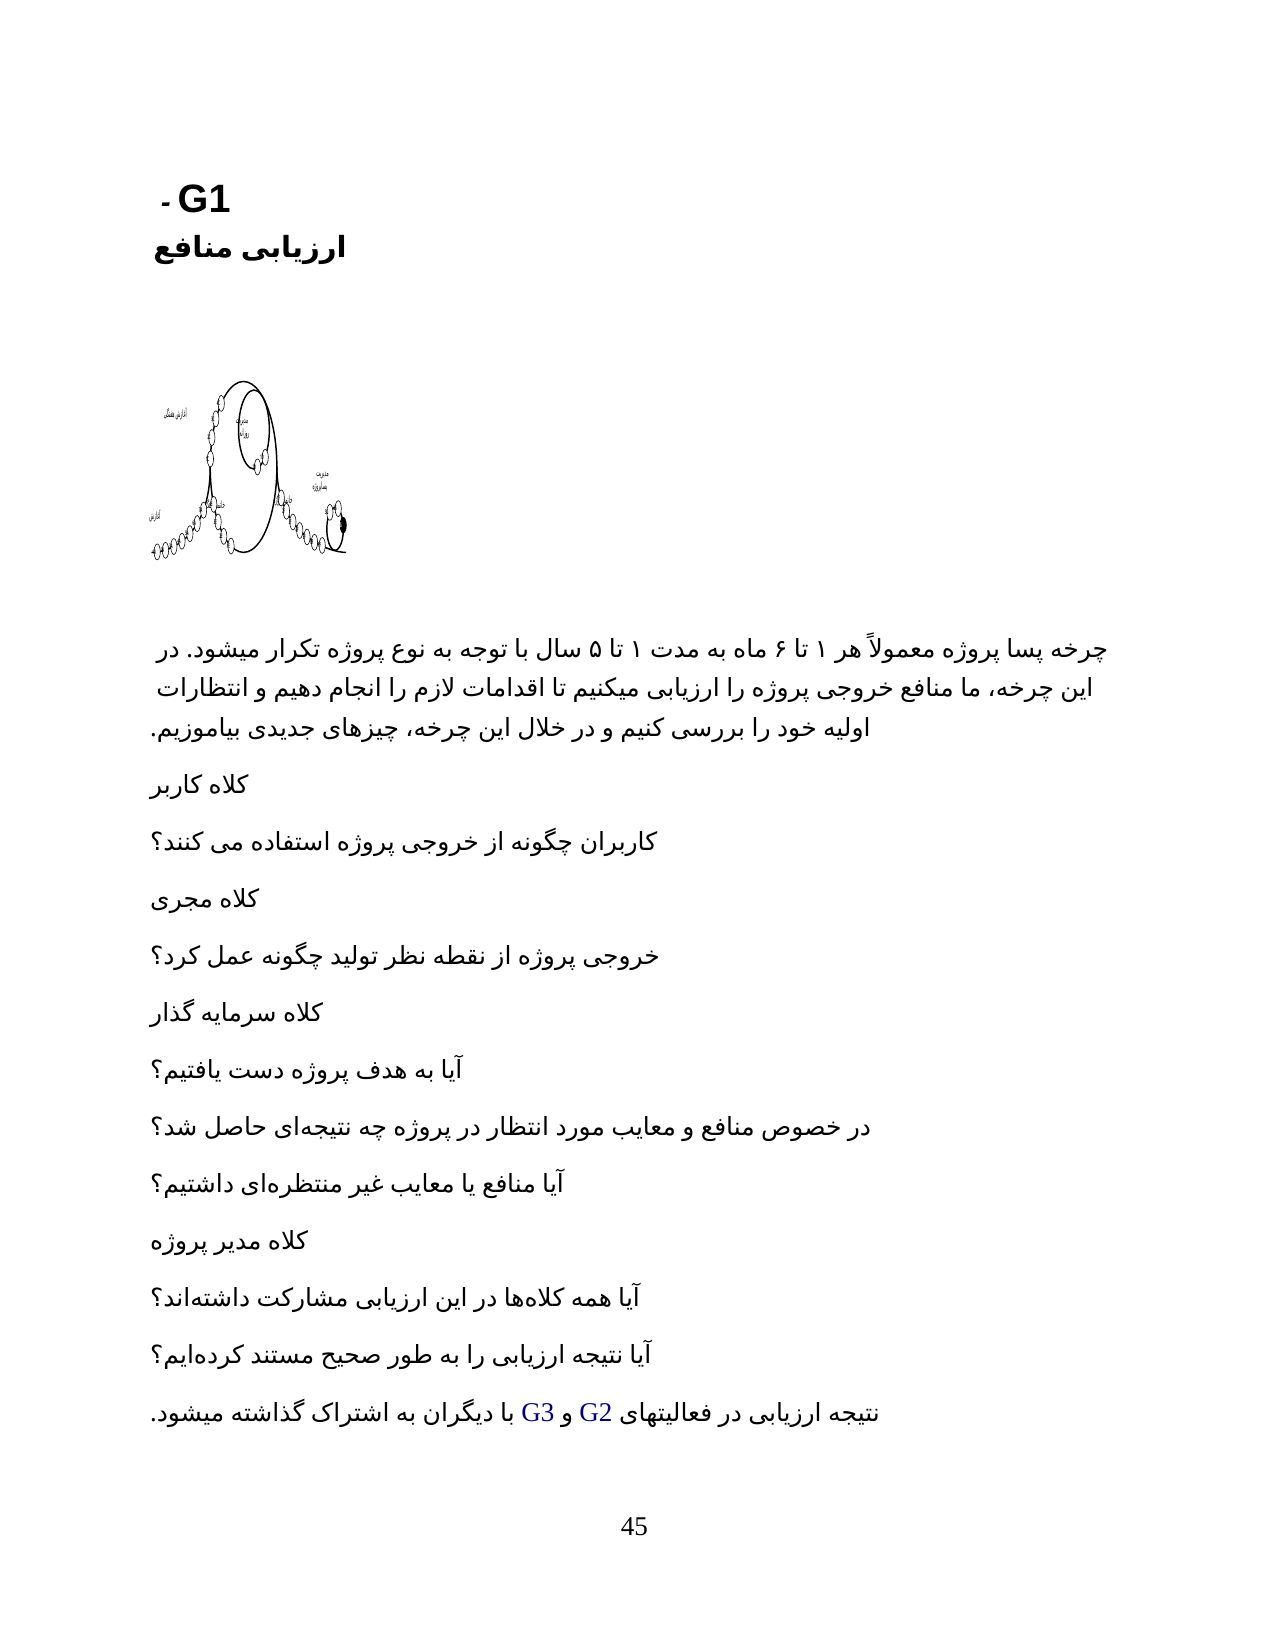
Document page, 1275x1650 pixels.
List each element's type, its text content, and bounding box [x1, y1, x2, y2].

text آیا نتیجه ارزیابی را به طور صحیح مستند کرده‌ایم؟ [150, 1337, 1125, 1371]
text آیا همه کلاه‌ها در این ارزیابی مشارکت داشته‌اند؟ [150, 1280, 1125, 1314]
text کلاه مجری [150, 880, 1125, 914]
text کلاه سرمایه گذار [150, 994, 1125, 1029]
text چرخه پسا پروژه معمولاً هر ۱ تا ۶ ماه به مدت ۱ تا ۵ سال با توجه به نوع پروژه تکرار می‎شود. در این چرخه، ما منافع خروجی پروژه را ارزیابی می‎کنیم تا اقدامات لازم را انجام دهیم و انتظارات اولیه خود را بررسی کنیم و در خلال این چرخه، چیزهای جدیدی بیاموزیم. [150, 631, 1125, 743]
text در خصوص منافع و معایب مورد انتظار در پروژه چه نتیجه‌ای حاصل شد؟ [150, 1109, 1125, 1143]
text آیا منافع یا معایب غیر منتظره‌ای داشتیم؟ [150, 1166, 1125, 1200]
text کاربران چگونه از خروجی پروژه استفاده می کنند؟ [150, 823, 1125, 857]
text خروجی پروژه از نقطه نظر تولید چگونه عمل کرد؟ [150, 937, 1125, 972]
text آیا به هدف پروژه دست یافتیم؟ [150, 1052, 1125, 1086]
subtitle G1 - ارزیابی منافع [150, 175, 1125, 266]
text کلاه کاربر [150, 766, 1125, 800]
text کلاه مدیر پروژه [150, 1223, 1125, 1257]
text نتیجه ارزیابی در فعالیت‎های G2 و G3 با دیگران به اشتراک گذاشته می‎شود. [150, 1394, 1125, 1428]
